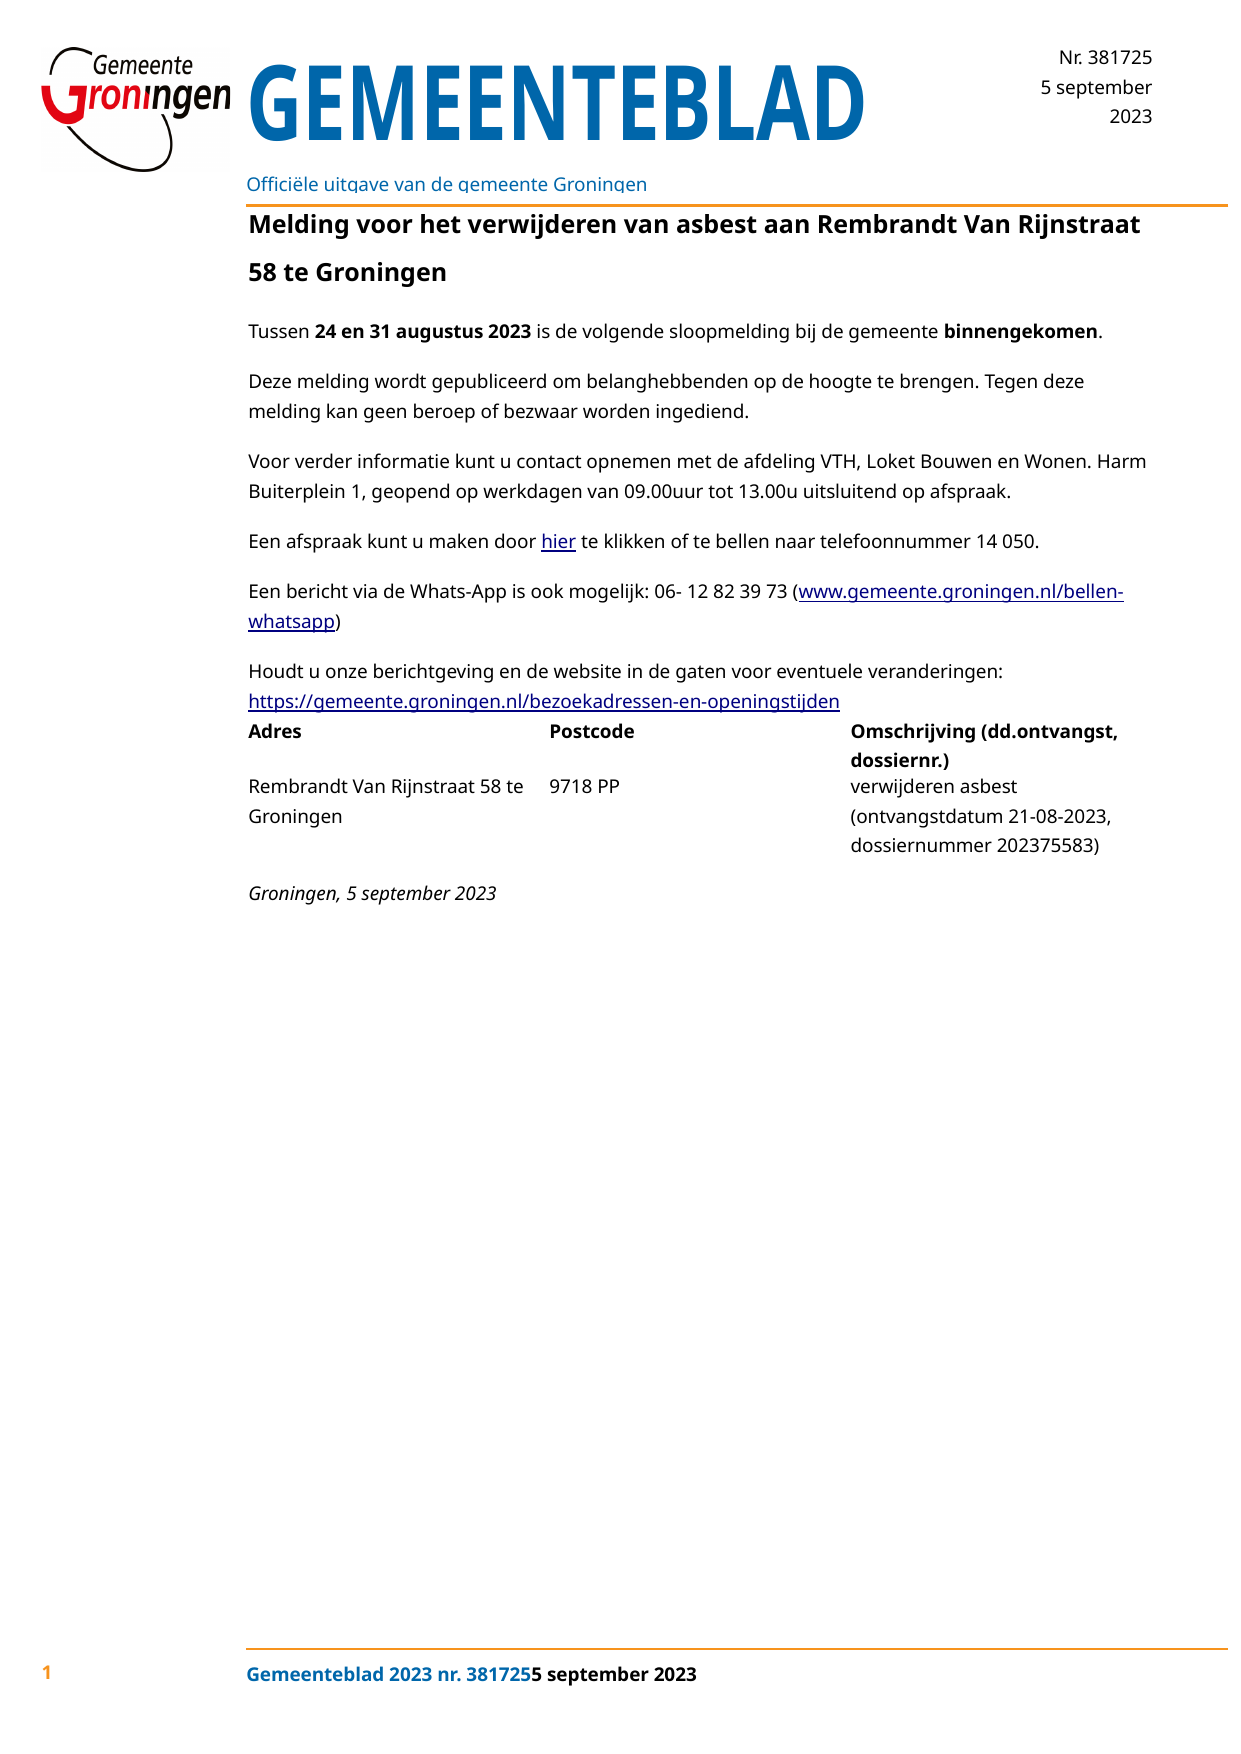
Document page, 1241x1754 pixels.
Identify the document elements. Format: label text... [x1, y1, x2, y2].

table_header Omschrijving (dd.ontvangst, dossiernr.) [850, 718, 1152, 773]
text Groningen, 5 september 2023 [248, 880, 1152, 905]
text Voor verder informatie kunt u contact opnemen met de afdeling VTH, Loket Bouwen en Wonen. Harm Buiterplein 1, geopend op werkdagen van 09.00uur tot 13.00u uitsluitend op afspraak. [248, 448, 1152, 504]
text Houdt u onze berichtgeving en de website in de gaten voor eventuele veranderingen: https://gemeente.groningen.nl/bezoekadressen-en-openingstijden [248, 659, 1152, 714]
table_header Postcode [549, 718, 850, 773]
text Een afspraak kunt u maken door hier te klikken of te bellen naar telefoonnummer 14 050. [248, 528, 1152, 554]
table_cell Rembrandt Van Rijnstraat 58 te Groningen [248, 773, 549, 858]
picture [41, 47, 231, 172]
text Tussen 24 en 31 augustus 2023 is de volgende sloopmelding bij de gemeente binnengekomen. [248, 318, 1152, 344]
text Deze melding wordt gepubliceerd om belanghebbenden op de hoogte te brengen. Tegen deze melding kan geen beroep of bezwaar worden ingediend. [248, 368, 1152, 424]
table_header Adres [248, 718, 549, 773]
table_cell 9718 PP [549, 773, 850, 858]
text Een bericht via de Whats-App is ook mogelijk: 06- 12 82 39 73 (www.gemeente.groningen.nl/bellen-whatsapp) [248, 579, 1152, 634]
text Melding voor het verwijderen van asbest aan Rembrandt Van Rijnstraat 58 te Groningen [248, 207, 1152, 288]
table_cell verwijderen asbest (ontvangstdatum 21-08-2023, dossiernummer 202375583) [850, 773, 1152, 858]
